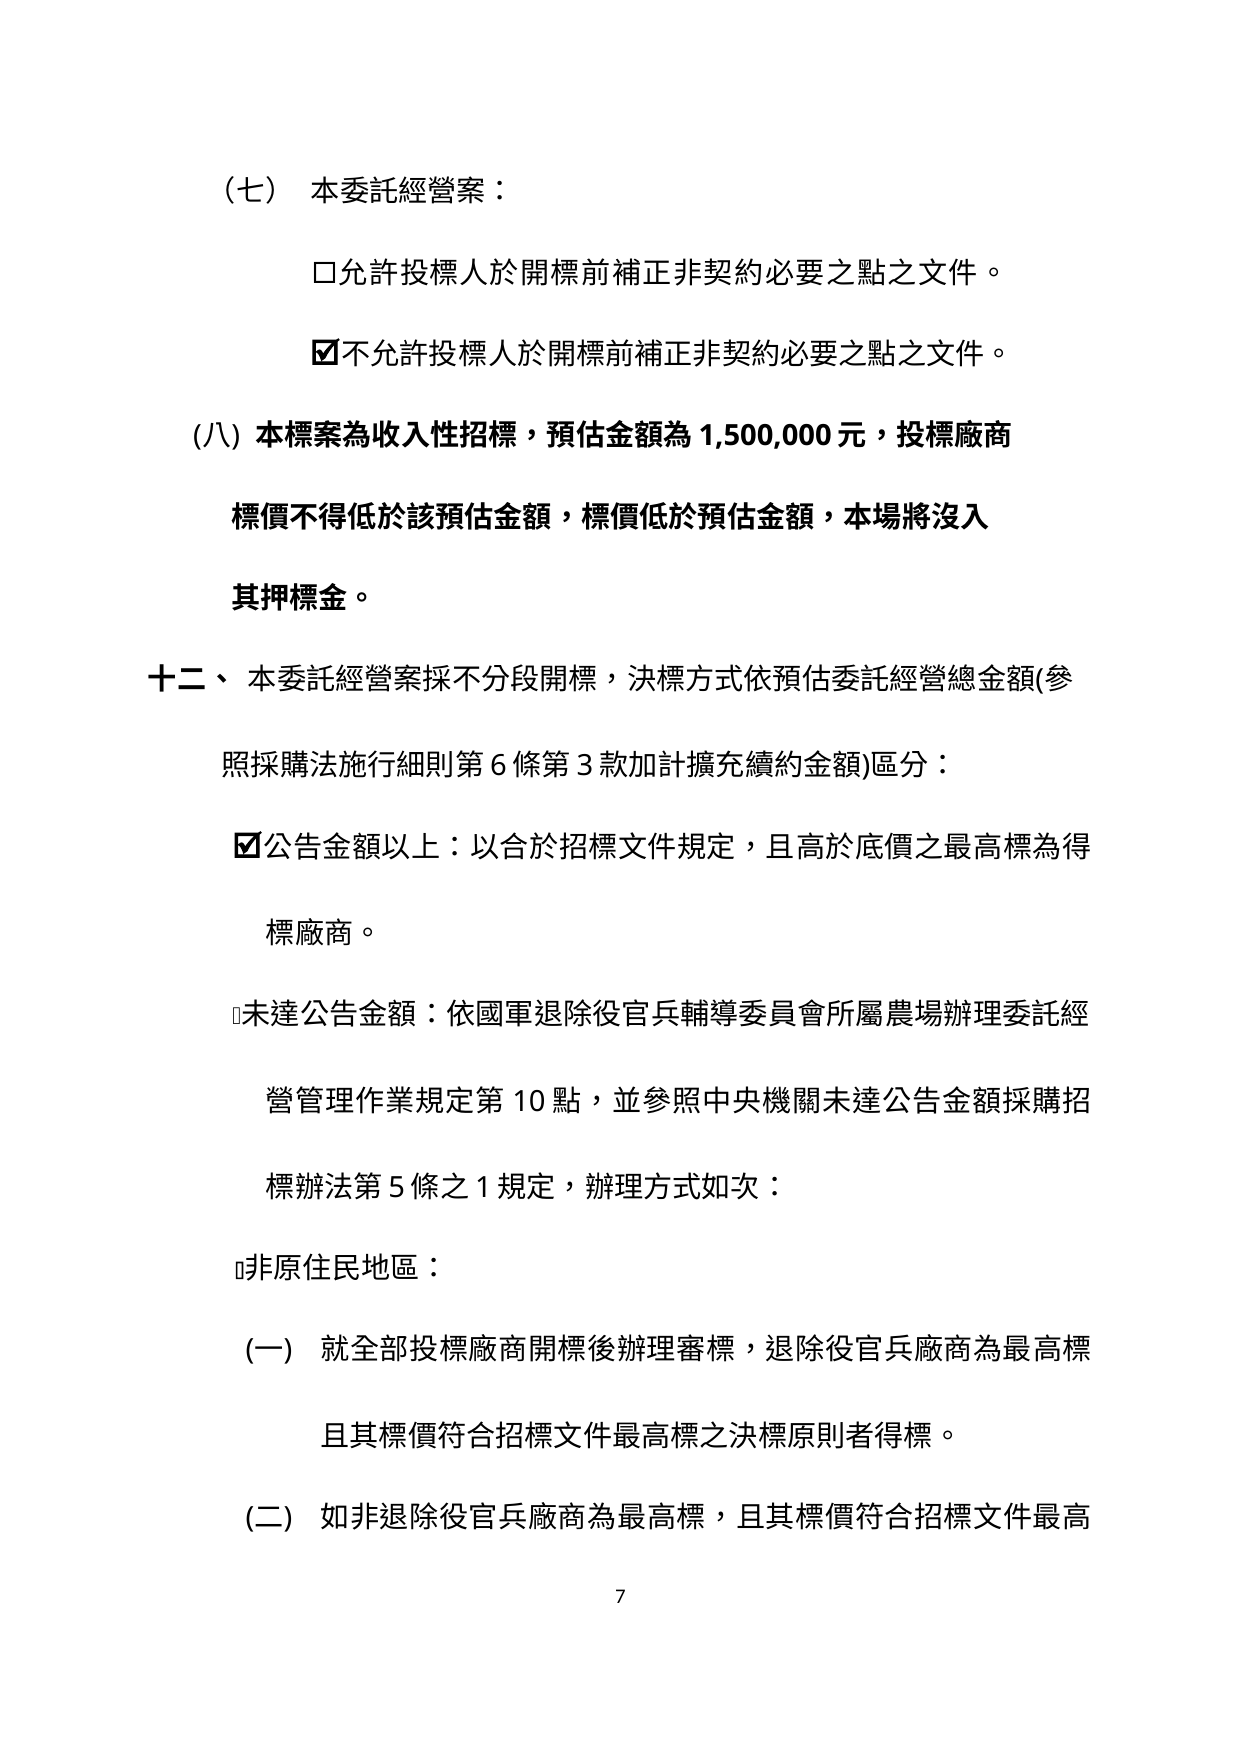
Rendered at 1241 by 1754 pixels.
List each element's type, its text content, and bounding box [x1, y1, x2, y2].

text 未達公告金額：依國軍退除役官兵輔導委員會所屬農場辦理委託經營管理作業規定第10點，並參照中央機關未達公告金額採購招標辦法第5條之1規定，辦理方式如次： [232, 974, 1093, 1222]
text 不允許投標人於開標前補正非契約必要之點之文件。 [295, 314, 1093, 389]
text 其押標金。 [148, 558, 1093, 633]
text 標價不得低於該預估金額，標價低於預估金額，本場將沒入 [148, 477, 1093, 552]
list 就全部投標廠商開標後辦理審標，退除役官兵廠商為最高標且其標價符合招標文件最高標之決標原則者得標。 [245, 1310, 1093, 1471]
text 非原住民地區： [148, 1228, 1093, 1303]
text 允許投標人於開標前補正非契約必要之點之文件。 [295, 233, 1093, 308]
list 本委託經營案： [207, 152, 1093, 227]
text 公告金額以上：以合於招標文件規定，且高於底價之最高標為得標廠商。 [232, 807, 1093, 968]
list 如非退除役官兵廠商為最高標，且其標價符合招標文件最高標之決標原則者，其退除役官兵廠商僅1家投標且為合格標，本場得洽該廠商加價至最高標之標價決標；如2家以上，本場得自標價高者起，依序洽各該廠商加價一次，由最先加至最高標之標價者得標。如無退除役官兵廠商投標，或其有投標而無合格標，或其有合格標而無加價至最高標之標價者，由該非退除役官兵之最高標廠商得標。 [245, 1477, 1093, 1552]
text (八) 本標案為收入性招標，預估金額為1,500,000元，投標廠商 [148, 395, 1093, 470]
list 本委託經營案採不分段開標，決標方式依預估委託經營總金額(參照採購法施行細則第6條第3款加計擴充續約金額)區分： [148, 639, 1093, 801]
